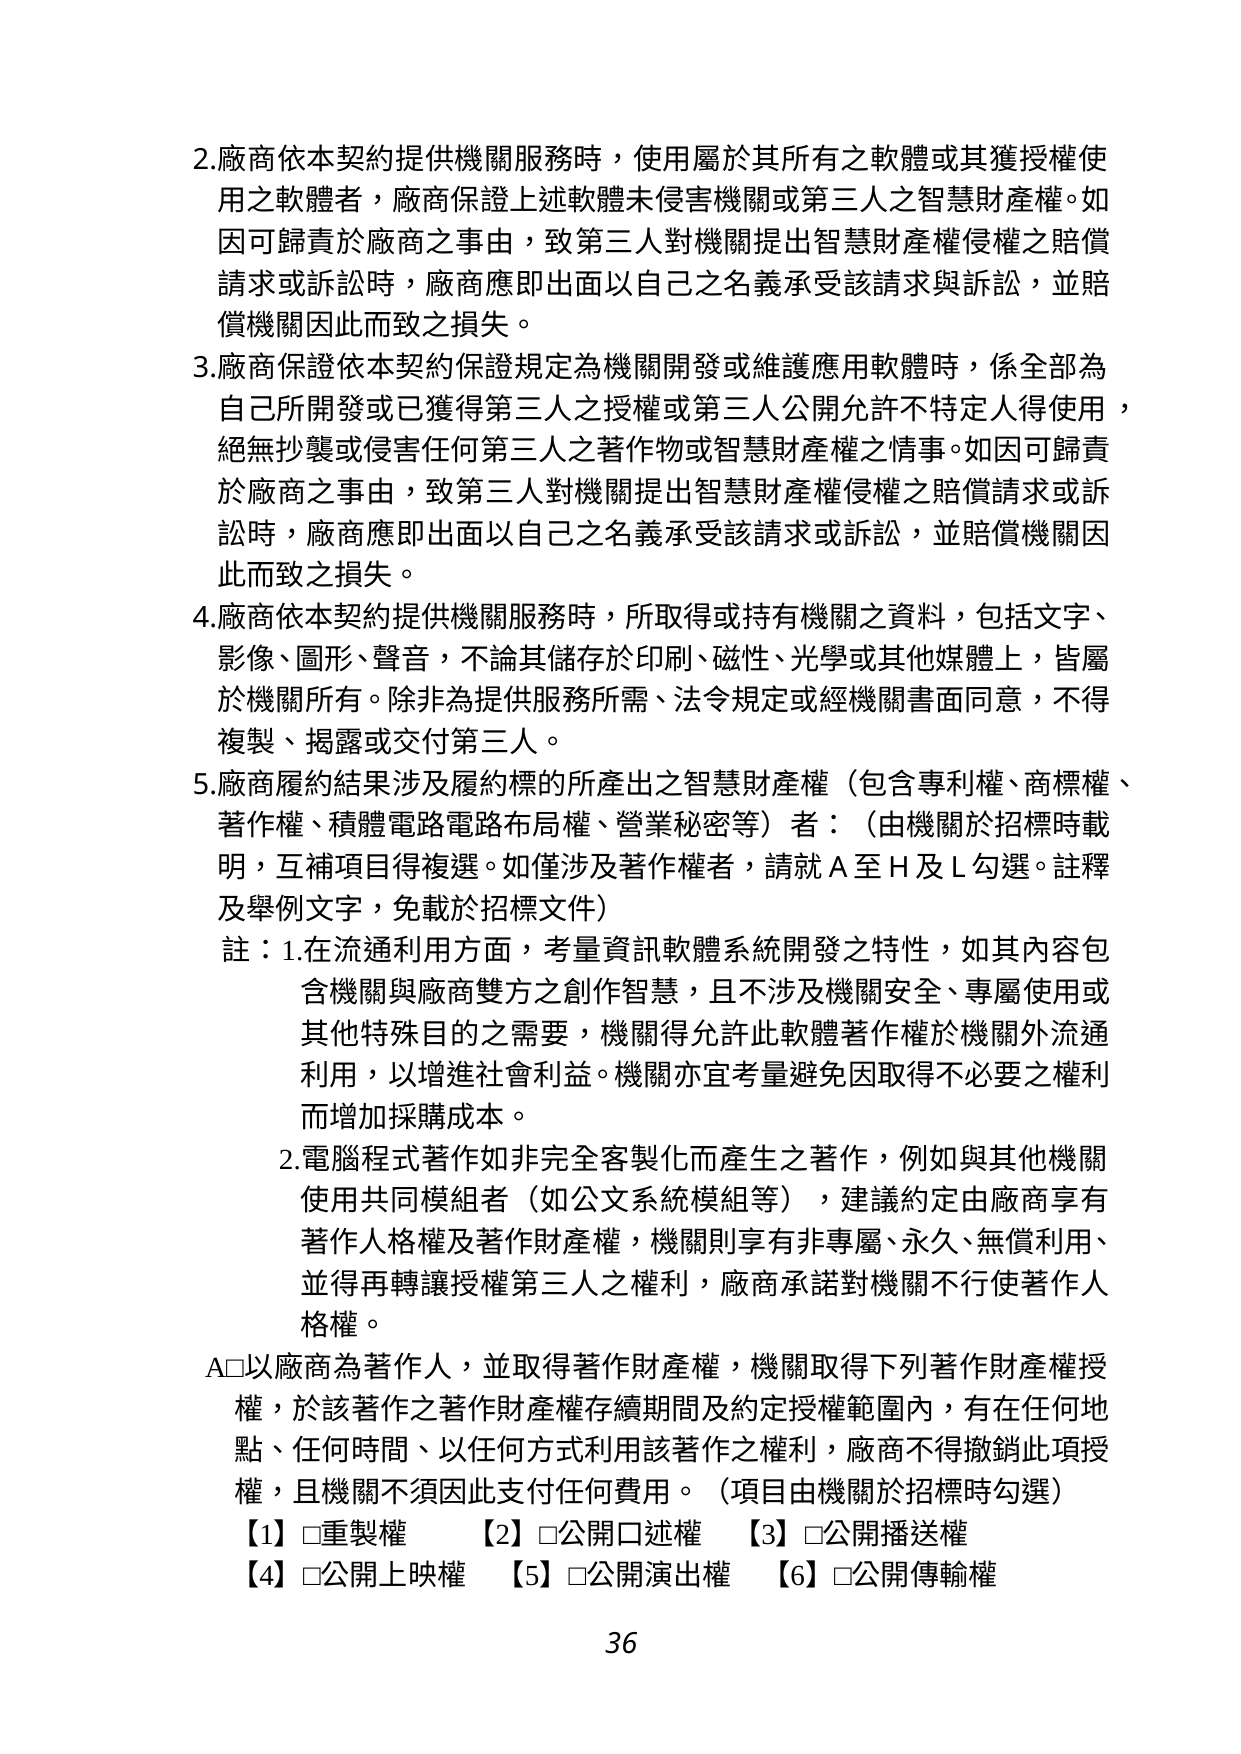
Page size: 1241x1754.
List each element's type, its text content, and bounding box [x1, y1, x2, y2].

text 5.廠商履約結果涉及履約標的所產出之智慧財產權（包含專利權、商標權、著作權、積體電路電路布局權、營業秘密等）者：（由機關於招標時載明，互補項目得複選。如僅涉及著作權者，請就A至H及L勾選。註釋及舉例文字，免載於招標文件） [192, 761, 1110, 927]
text 4.廠商依本契約提供機關服務時，所取得或持有機關之資料，包括文字、影像、圖形、聲音，不論其儲存於印刷、磁性、光學或其他媒體上，皆屬於機關所有。除非為提供服務所需、法令規定或經機關書面同意，不得複製、揭露或交付第三人。 [192, 594, 1110, 761]
text 3.廠商保證依本契約保證規定為機關開發或維護應用軟體時，係全部為自己所開發或已獲得第三人之授權或第三人公開允許不特定人得使用，絕無抄襲或侵害任何第三人之著作物或智慧財產權之情事。如因可歸責於廠商之事由，致第三人對機關提出智慧財產權侵權之賠償請求或訴訟時，廠商應即出面以自己之名義承受該請求或訴訟，並賠償機關因此而致之損失。 [192, 344, 1110, 594]
text 註：1.在流通利用方面，考量資訊軟體系統開發之特性，如其內容包含機關與廠商雙方之創作智慧，且不涉及機關安全、專屬使用或其他特殊目的之需要，機關得允許此軟體著作權於機關外流通利用，以增進社會利益。機關亦宜考量避免因取得不必要之權利而增加採購成本。 [221, 927, 1110, 1136]
text A□以廠商為著作人，並取得著作財產權，機關取得下列著作財產權授權，於該著作之著作財產權存續期間及約定授權範圍內，有在任何地點、任何時間、以任何方式利用該著作之權利，廠商不得撤銷此項授權，且機關不須因此支付任何費用。（項目由機關於招標時勾選） [205, 1344, 1110, 1511]
text 2.廠商依本契約提供機關服務時，使用屬於其所有之軟體或其獲授權使用之軟體者，廠商保證上述軟體未侵害機關或第三人之智慧財產權。如因可歸責於廠商之事由，致第三人對機關提出智慧財產權侵權之賠償請求或訴訟時，廠商應即出面以自己之名義承受該請求與訴訟，並賠償機關因此而致之損失。 [192, 136, 1110, 344]
text 2.電腦程式著作如非完全客製化而產生之著作，例如與其他機關使用共同模組者（如公文系統模組等），建議約定由廠商享有著作人格權及著作財產權，機關則享有非專屬、永久、無償利用、並得再轉讓授權第三人之權利，廠商承諾對機關不行使著作人格權。 [279, 1136, 1110, 1344]
text 【4】□公開上映權 【5】□公開演出權 【6】□公開傳輸權 [230, 1552, 1110, 1594]
text 【1】□重製權 【2】□公開口述權 【3】□公開播送權 [230, 1511, 1110, 1552]
